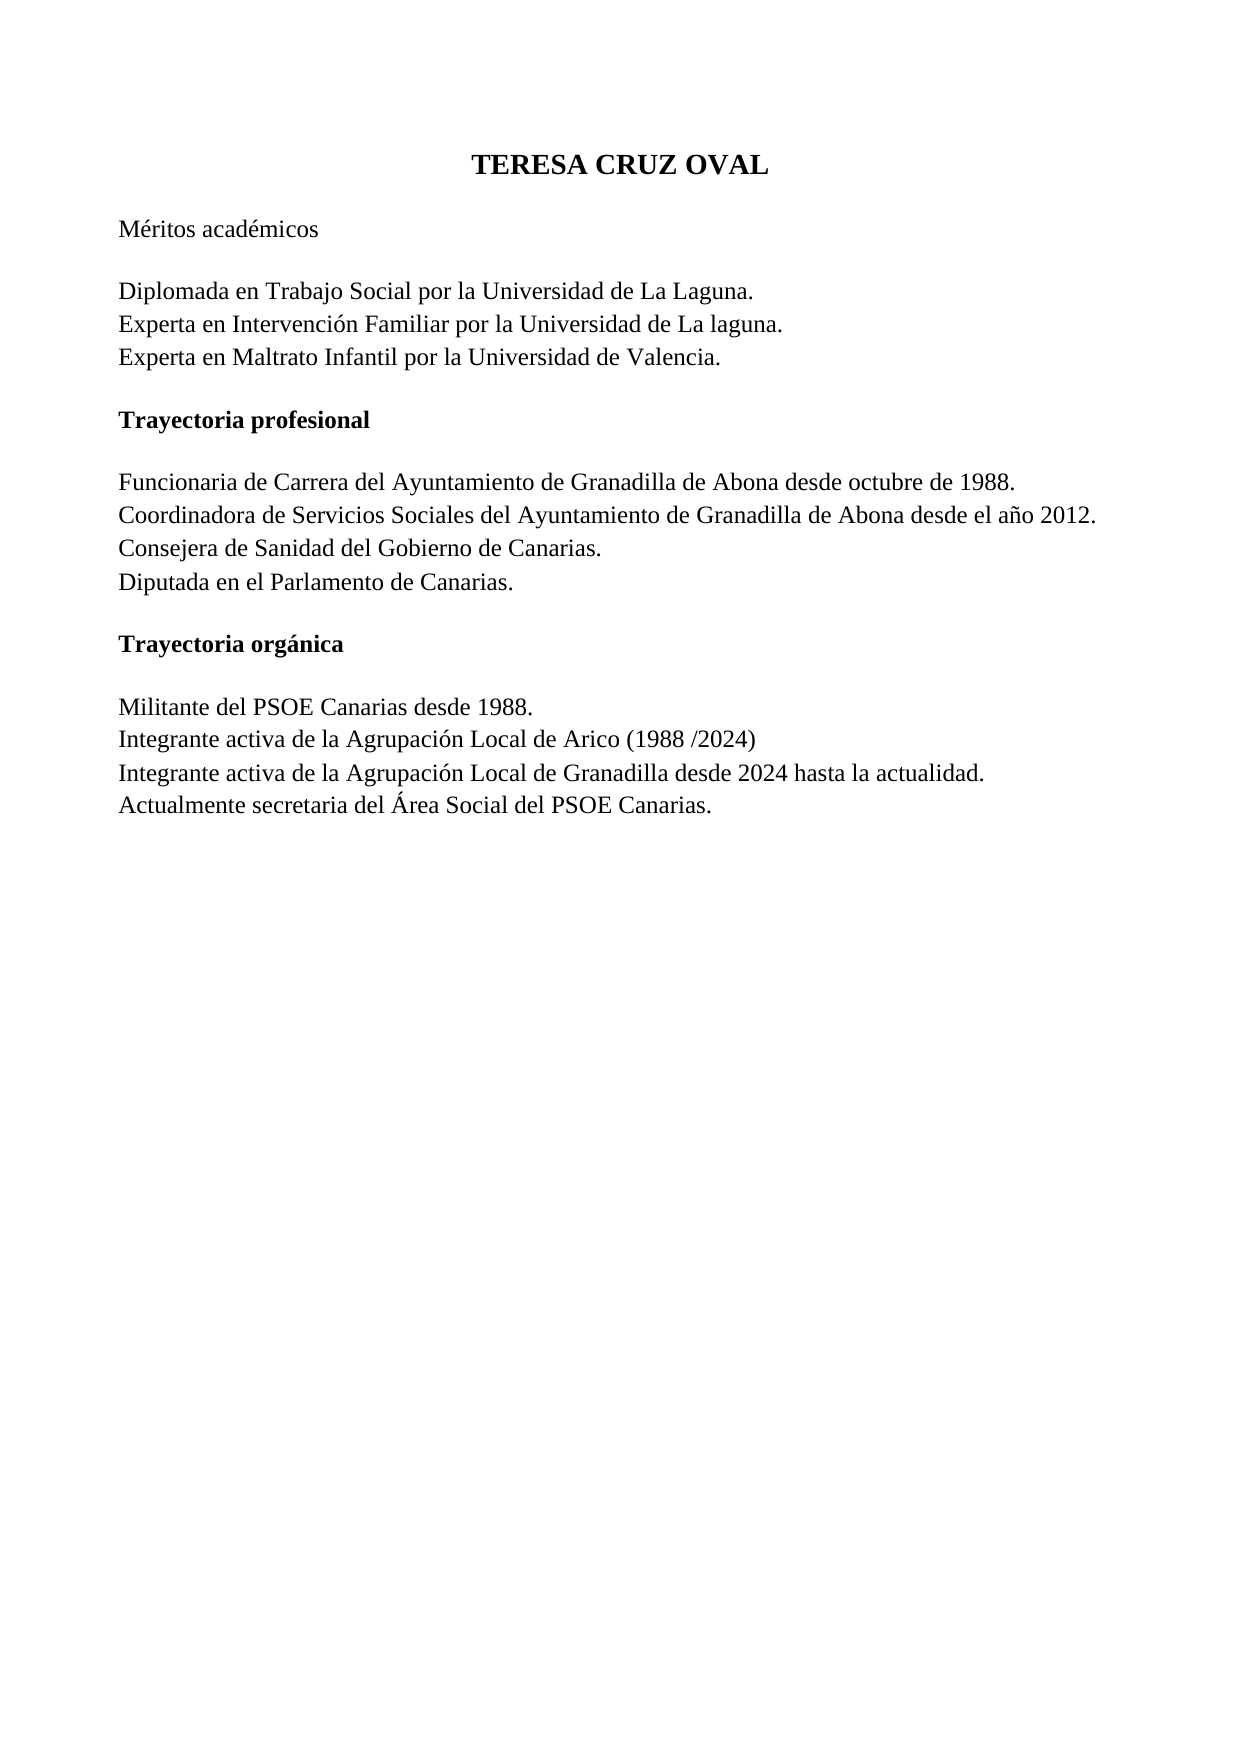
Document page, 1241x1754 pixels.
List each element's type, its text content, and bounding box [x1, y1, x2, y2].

text Militante del PSOE Canarias desde 1988. Integrante activa de la Agrupación Local de Arico (1988 /2024) Integrante activa de la Agrupación Local de Granadilla desde 2024 hasta la actualidad. Actualmente secretaria del Área Social del PSOE Canarias. [118, 692, 1122, 819]
text Trayectoria orgánica [118, 629, 1122, 658]
text Funcionaria de Carrera del Ayuntamiento de Granadilla de Abona desde octubre de 1988. Coordinadora de Servicios Sociales del Ayuntamiento de Granadilla de Abona desde el año 2012. Consejera de Sanidad del Gobierno de Canarias. Diputada en el Parlamento de Canarias. [118, 467, 1122, 595]
text Diplomada en Trabajo Social por la Universidad de La Laguna. Experta en Intervención Familiar por la Universidad de La laguna. Experta en Maltrato Infantil por la Universidad de Valencia. [118, 276, 1122, 371]
text TERESA CRUZ OVAL [118, 147, 1122, 180]
text Méritos académicos [118, 214, 1122, 243]
text Trayectoria profesional [118, 405, 1122, 434]
